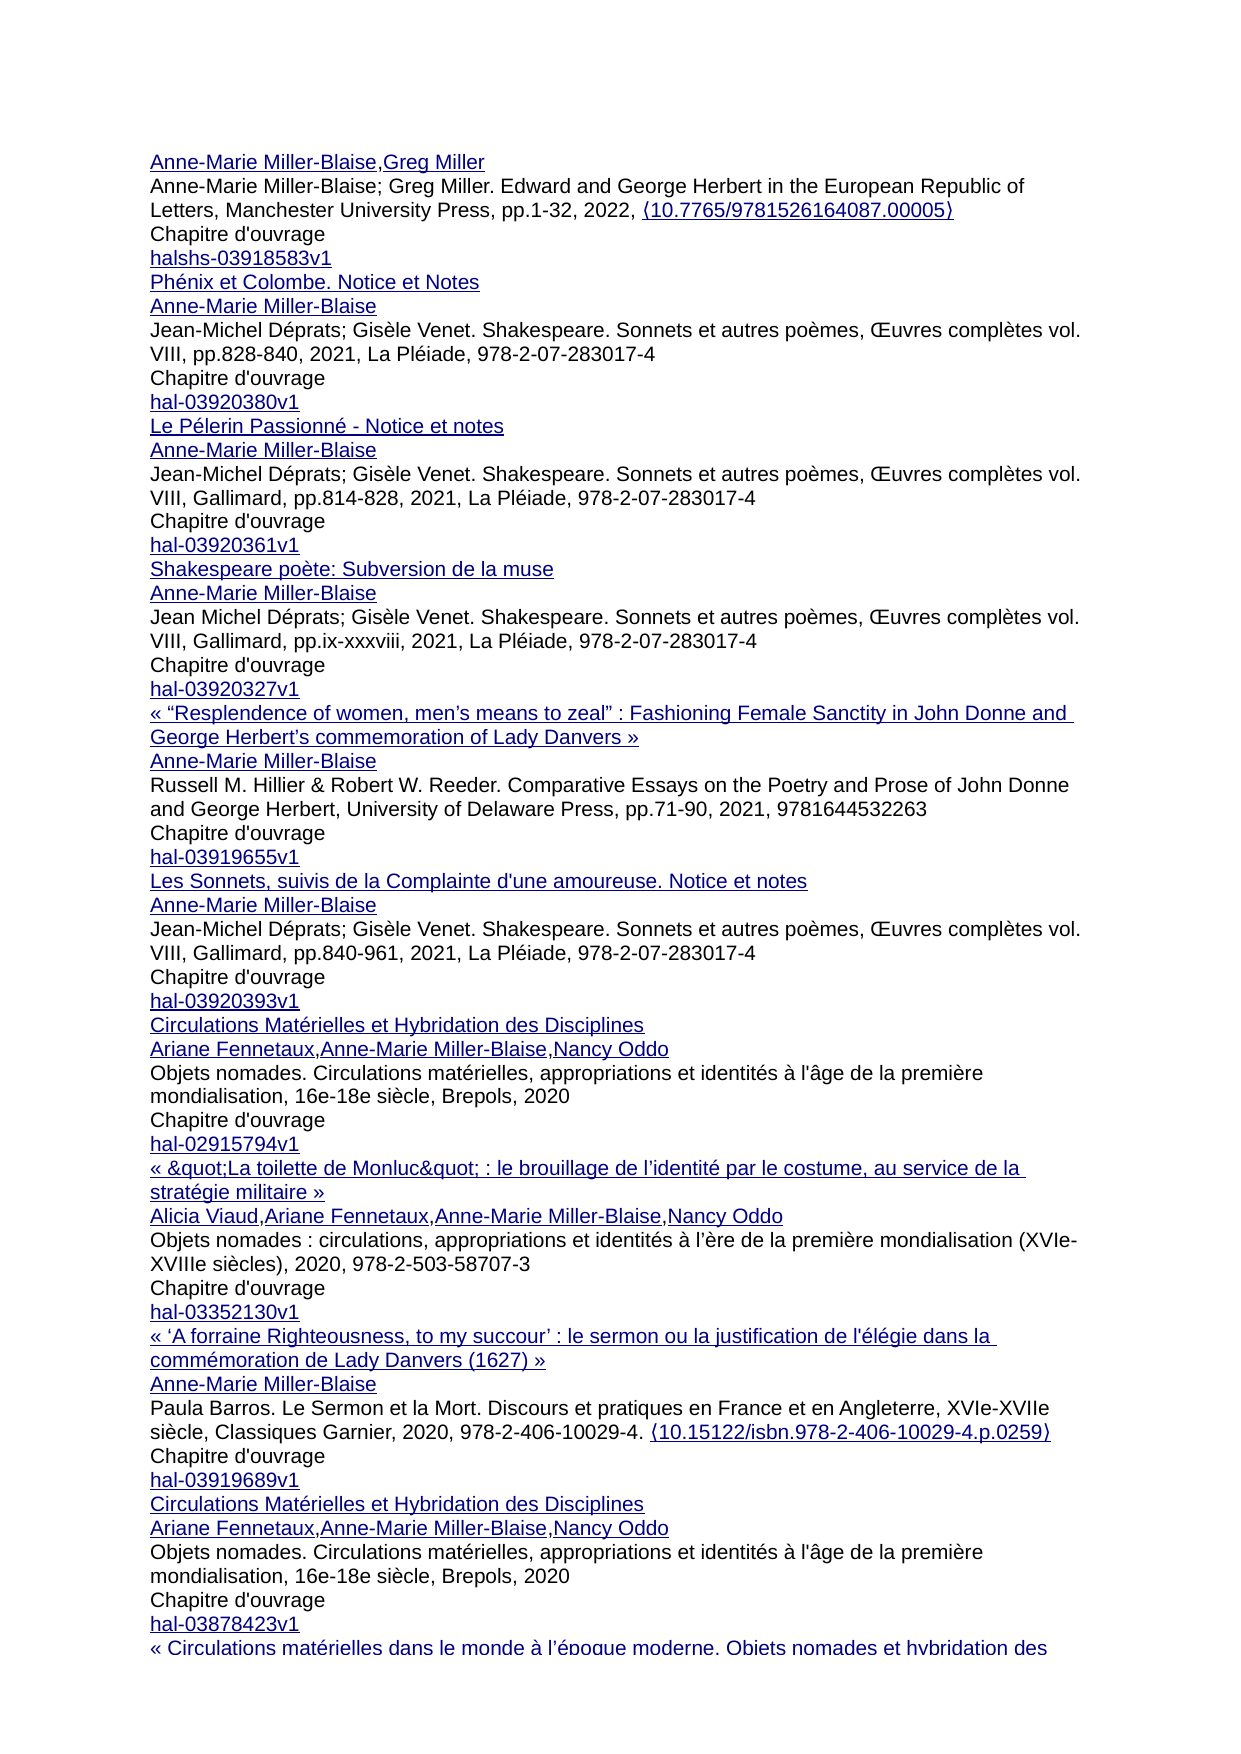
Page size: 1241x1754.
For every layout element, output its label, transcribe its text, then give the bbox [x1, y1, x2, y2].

table_cell Le Pélerin Passionné - Notice et notes Anne-Marie Miller-Blaise Jean-Michel Déprats; Gisèle Venet. Shakespeare. Sonnets et autres poèmes, Œuvres complètes vol. VIII, Gallimard, pp.814-828, 2021, La Pléiade, 978-2-07-283017-4 Chapitre d'ouvrage hal-03920361v1 [150, 414, 1090, 557]
table_cell « ‘A forraine Righteousness, to my succour’ : le sermon ou la justification de l'élégie dans la commémoration de Lady Danvers (1627) » Anne-Marie Miller-Blaise Paula Barros. Le Sermon et la Mort. Discours et pratiques en France et en Angleterre, XVIe-XVIIe siècle, Classiques Garnier, 2020, 978-2-406-10029-4. ⟨10.15122/isbn.978-2-406-10029-4.p.0259⟩ Chapitre d'ouvrage hal-03919689v1 [150, 1324, 1090, 1492]
table_cell « &quot;La toilette de Monluc&quot; : le brouillage de l’identité par le costume, au service de la stratégie militaire » Alicia Viaud,Ariane Fennetaux,Anne-Marie Miller-Blaise,Nancy Oddo Objets nomades : circulations, appropriations et identités à l’ère de la première mondialisation (XVIe-XVIIIe siècles), 2020, 978-2-503-58707-3 Chapitre d'ouvrage hal-03352130v1 [150, 1156, 1090, 1324]
table_cell Les Sonnets, suivis de la Complainte d'une amoureuse. Notice et notes Anne-Marie Miller-Blaise Jean-Michel Déprats; Gisèle Venet. Shakespeare. Sonnets et autres poèmes, Œuvres complètes vol. VIII, Gallimard, pp.840-961, 2021, La Pléiade, 978-2-07-283017-4 Chapitre d'ouvrage hal-03920393v1 [150, 869, 1090, 1012]
table_cell Anne-Marie Miller-Blaise,Greg Miller Anne-Marie Miller-Blaise; Greg Miller. Edward and George Herbert in the European Republic of Letters, Manchester University Press, pp.1-32, 2022, ⟨10.7765/9781526164087.00005⟩ Chapitre d'ouvrage halshs-03918583v1 [150, 150, 1090, 270]
table_cell Phénix et Colombe. Notice et Notes Anne-Marie Miller-Blaise Jean-Michel Déprats; Gisèle Venet. Shakespeare. Sonnets et autres poèmes, Œuvres complètes vol. VIII, pp.828-840, 2021, La Pléiade, 978-2-07-283017-4 Chapitre d'ouvrage hal-03920380v1 [150, 270, 1090, 413]
table_cell Circulations Matérielles et Hybridation des Disciplines Ariane Fennetaux,Anne-Marie Miller-Blaise,Nancy Oddo Objets nomades. Circulations matérielles, appropriations et identités à l'âge de la première mondialisation, 16e-18e siècle, Brepols, 2020 Chapitre d'ouvrage hal-03878423v1 [150, 1492, 1090, 1635]
table_cell « Circulations matérielles dans le monde à l’époque moderne. Objets nomades et hybridation des [150, 1635, 1090, 1655]
table_cell « “Resplendence of women, men’s means to zeal” : Fashioning Female Sanctity in John Donne and George Herbert’s commemoration of Lady Danvers » Anne-Marie Miller-Blaise Russell M. Hillier & Robert W. Reeder. Comparative Essays on the Poetry and Prose of John Donne and George Herbert, University of Delaware Press, pp.71-90, 2021, 9781644532263 Chapitre d'ouvrage hal-03919655v1 [150, 701, 1090, 869]
table_cell Circulations Matérielles et Hybridation des Disciplines Ariane Fennetaux,Anne-Marie Miller-Blaise,Nancy Oddo Objets nomades. Circulations matérielles, appropriations et identités à l'âge de la première mondialisation, 16e-18e siècle, Brepols, 2020 Chapitre d'ouvrage hal-02915794v1 [150, 1013, 1090, 1156]
table_cell Shakespeare poète: Subversion de la muse Anne-Marie Miller-Blaise Jean Michel Déprats; Gisèle Venet. Shakespeare. Sonnets et autres poèmes, Œuvres complètes vol. VIII, Gallimard, pp.ix-xxxviii, 2021, La Pléiade, 978-2-07-283017-4 Chapitre d'ouvrage hal-03920327v1 [150, 557, 1090, 701]
